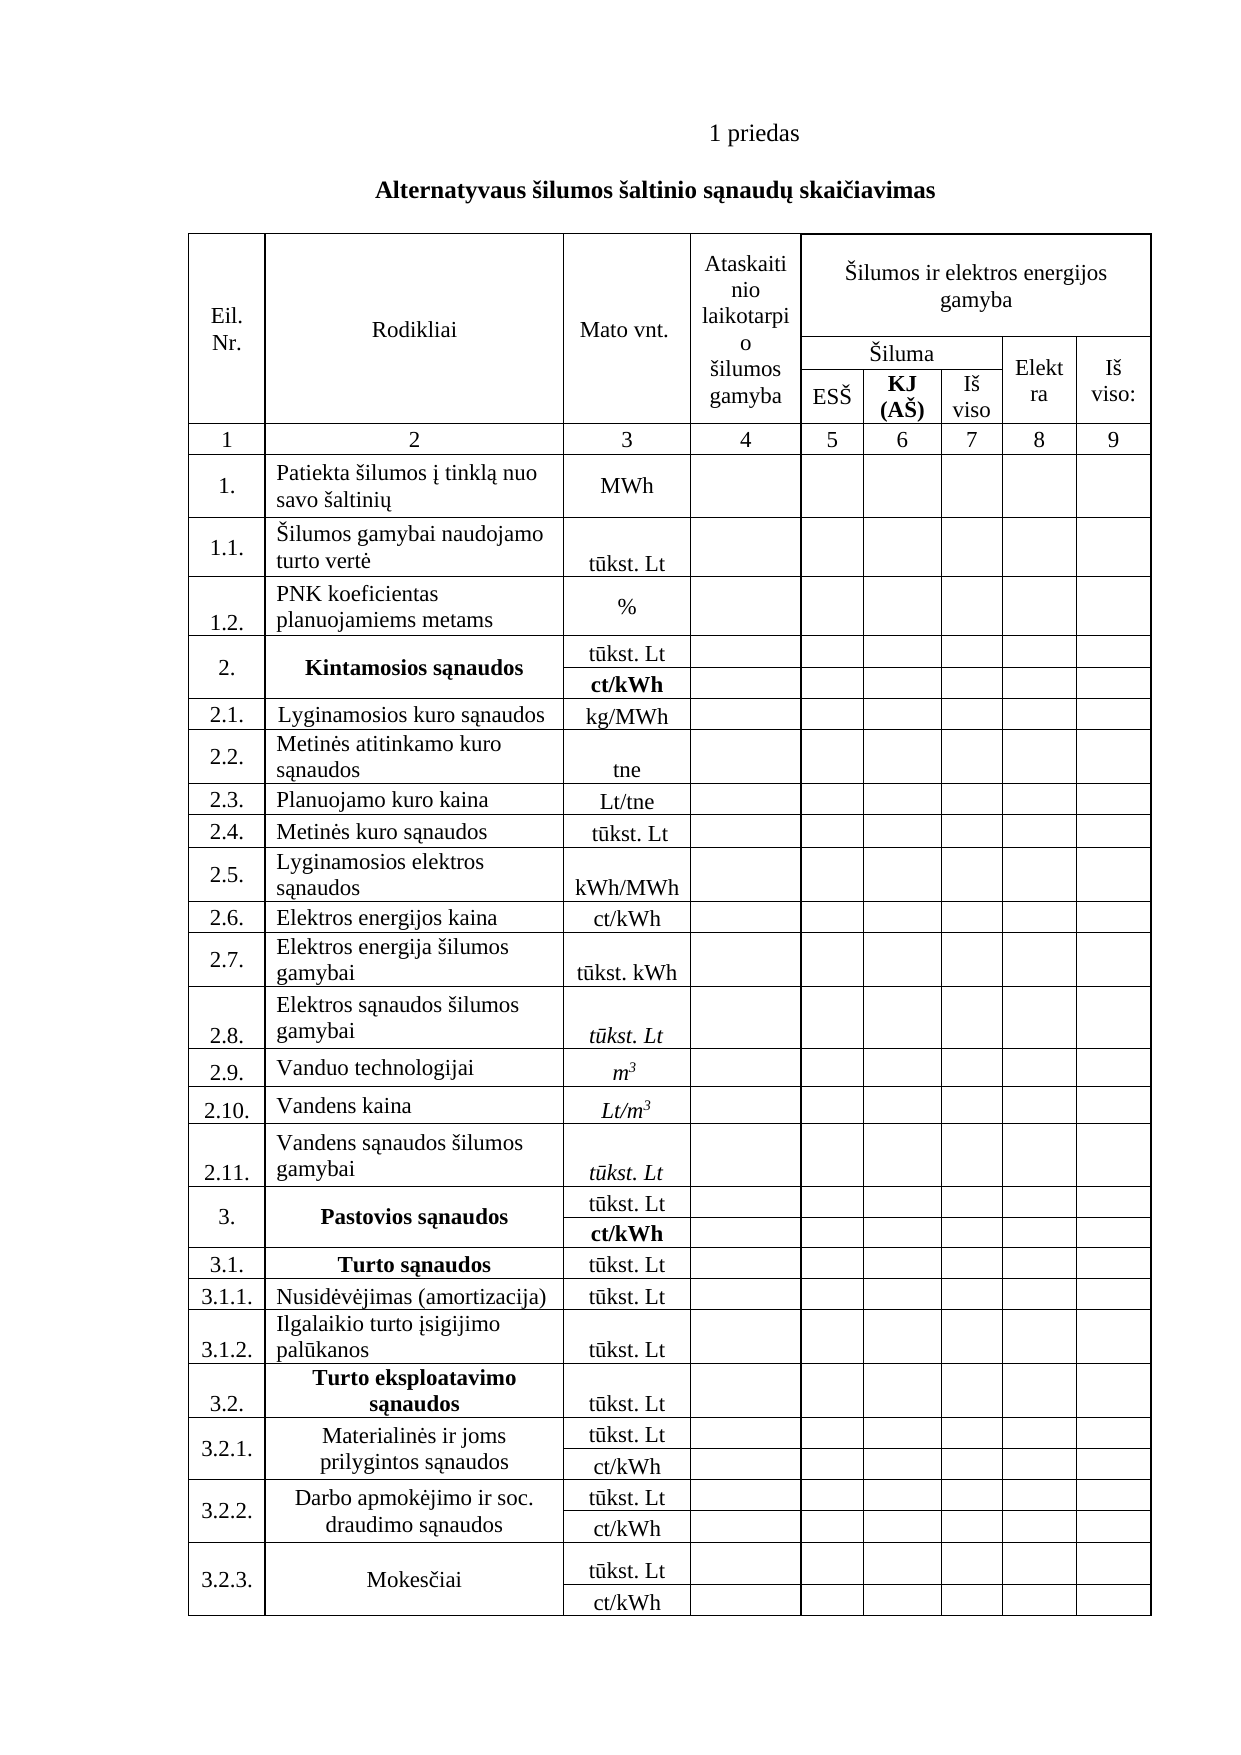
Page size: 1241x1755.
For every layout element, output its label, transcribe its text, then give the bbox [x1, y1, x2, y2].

table_cell [691, 1364, 800, 1417]
table_cell 2.3. [189, 784, 264, 814]
table_cell tūkst. Lt [564, 518, 690, 576]
table_cell [691, 1449, 800, 1479]
table_cell [691, 577, 800, 635]
table_cell 2. [189, 636, 264, 698]
table_cell [691, 636, 800, 667]
table_cell [1077, 1279, 1150, 1309]
table_cell PNK koeficientas planuojamiems metams [266, 577, 563, 635]
table_cell [691, 1187, 800, 1217]
table_cell [802, 1543, 863, 1584]
table_cell [942, 668, 1002, 698]
table_cell 2.4. [189, 815, 264, 847]
table_cell [864, 815, 941, 847]
table_cell KJ (AŠ) [864, 370, 941, 423]
table_cell [802, 902, 863, 932]
table_cell [864, 1124, 941, 1186]
table_cell [1003, 1049, 1076, 1086]
table_cell tūkst. Lt [564, 1364, 690, 1417]
table_cell [802, 1279, 863, 1309]
table_cell [691, 730, 800, 783]
table_cell 3.1. [189, 1248, 264, 1278]
table_cell tūkst. Lt [564, 1418, 690, 1448]
table_cell [1003, 636, 1076, 667]
table_cell [1003, 1511, 1076, 1542]
table_cell [1077, 1543, 1150, 1584]
table_cell Ilgalaikio turto įsigijimo palūkanos [266, 1310, 563, 1363]
text Alternatyvaus šilumos šaltinio sąnaudų skaičiavimas [188, 176, 1122, 204]
table_cell [864, 1543, 941, 1584]
table_cell 7 [942, 424, 1002, 454]
table_cell [1077, 784, 1150, 814]
table_cell [1003, 668, 1076, 698]
table_cell [942, 1218, 1002, 1247]
table_cell [691, 1585, 800, 1615]
table_cell Lt/m3 [564, 1087, 690, 1123]
table_cell [802, 1418, 863, 1448]
table_cell [802, 699, 863, 729]
table_cell [1077, 577, 1150, 635]
table_cell Pastovios sąnaudos [266, 1187, 563, 1247]
table_cell [691, 1511, 800, 1542]
table_cell [864, 1480, 941, 1510]
table_cell [1003, 1480, 1076, 1510]
table_cell [1077, 668, 1150, 698]
table_cell [691, 699, 800, 729]
table_cell [1077, 933, 1150, 986]
table_cell [942, 636, 1002, 667]
table_cell 2.6. [189, 902, 264, 932]
table_cell [1003, 699, 1076, 729]
table_cell [1003, 1218, 1076, 1247]
table_cell Iš viso: [1077, 337, 1150, 423]
table_cell [802, 848, 863, 901]
table_cell [864, 730, 941, 783]
table_cell Elektros energijos kaina [266, 902, 563, 932]
table_cell 3.2.1. [189, 1418, 264, 1479]
table_cell [942, 848, 1002, 901]
table_cell [1003, 1364, 1076, 1417]
table_cell [1077, 1087, 1150, 1123]
table_cell [864, 1279, 941, 1309]
table_cell [1003, 1124, 1076, 1186]
table_cell [802, 668, 863, 698]
table_cell [1003, 1087, 1076, 1123]
table_cell [1003, 1585, 1076, 1615]
table_cell [802, 1087, 863, 1123]
table_cell [942, 987, 1002, 1048]
table_cell [802, 577, 863, 635]
table_cell 9 [1077, 424, 1150, 454]
table_cell [1077, 1480, 1150, 1510]
table_cell [864, 699, 941, 729]
table_cell [942, 730, 1002, 783]
table_cell [1077, 902, 1150, 932]
table_cell [802, 455, 863, 517]
table_cell [1003, 987, 1076, 1048]
table_cell [691, 815, 800, 847]
table_cell Darbo apmokėjimo ir soc. draudimo sąnaudos [266, 1480, 563, 1542]
table_cell [691, 1310, 800, 1363]
table_cell ct/kWh [564, 1449, 690, 1479]
table_cell Metinės atitinkamo kuro sąnaudos [266, 730, 563, 783]
table_cell [1003, 1310, 1076, 1363]
table_cell Mokesčiai [266, 1543, 563, 1615]
table_cell tūkst. Lt [564, 1187, 690, 1217]
table_cell [1077, 455, 1150, 517]
table_cell [942, 1248, 1002, 1278]
table_cell 6 [864, 424, 941, 454]
table_cell 2.9. [189, 1049, 264, 1086]
table_cell Turto eksploatavimo sąnaudos [266, 1364, 563, 1417]
table_cell [802, 1187, 863, 1217]
table_cell [864, 1449, 941, 1479]
table_cell Lyginamosios elektros sąnaudos [266, 848, 563, 901]
table_cell kg/MWh [564, 699, 690, 729]
table_cell [1077, 1364, 1150, 1417]
table_cell Patiekta šilumos į tinklą nuo savo šaltinių [266, 455, 563, 517]
table_cell [864, 1511, 941, 1542]
table_cell [1003, 933, 1076, 986]
table_cell [864, 1585, 941, 1615]
table_cell [691, 455, 800, 517]
table_cell [1003, 518, 1076, 576]
table_cell [1077, 1585, 1150, 1615]
table_cell [1003, 902, 1076, 932]
table_cell 3 [564, 424, 690, 454]
table_header Rodikliai [266, 234, 563, 423]
table_cell 3.2.2. [189, 1480, 264, 1542]
table_cell Vandens kaina [266, 1087, 563, 1123]
table_cell tūkst. Lt [564, 815, 690, 847]
table_cell [802, 730, 863, 783]
table_cell [691, 1248, 800, 1278]
table_cell [1003, 1449, 1076, 1479]
table_cell 2.11. [189, 1124, 264, 1186]
table_cell [864, 987, 941, 1048]
table_cell [1077, 1049, 1150, 1086]
table_cell 2 [266, 424, 563, 454]
table_header Šilumos ir elektros energijos gamyba [802, 235, 1150, 336]
table_cell [1077, 848, 1150, 901]
table_cell [1077, 815, 1150, 847]
table_cell [691, 1543, 800, 1584]
table_cell tne [564, 730, 690, 783]
table_cell [942, 1310, 1002, 1363]
table_cell Vandens sąnaudos šilumos gamybai [266, 1124, 563, 1186]
table_cell [942, 815, 1002, 847]
table_cell [942, 1418, 1002, 1448]
table_cell [942, 933, 1002, 986]
table_cell [942, 455, 1002, 517]
table_cell [942, 902, 1002, 932]
table_cell % [564, 577, 690, 635]
table_cell 2.7. [189, 933, 264, 986]
table_cell [802, 815, 863, 847]
table_cell [1003, 815, 1076, 847]
table_cell [1077, 1218, 1150, 1247]
table_cell [864, 1218, 941, 1247]
table_cell [802, 1049, 863, 1086]
table_cell [864, 1418, 941, 1448]
table_cell [942, 784, 1002, 814]
table_cell [942, 1087, 1002, 1123]
table_cell Šiluma [802, 337, 1002, 369]
table_cell ct/kWh [564, 1218, 690, 1247]
table_cell [691, 1418, 800, 1448]
table_cell tūkst. Lt [564, 1543, 690, 1584]
table_cell [942, 1049, 1002, 1086]
table_cell [1003, 730, 1076, 783]
table_cell Elektros sąnaudos šilumos gamybai [266, 987, 563, 1048]
table_cell [1077, 518, 1150, 576]
table_cell [1077, 1310, 1150, 1363]
table_cell [802, 1511, 863, 1542]
table_cell [691, 1049, 800, 1086]
table_cell [942, 1449, 1002, 1479]
table_cell 4 [691, 424, 800, 454]
table_cell ct/kWh [564, 668, 690, 698]
table_cell [864, 1049, 941, 1086]
table_cell [1003, 1418, 1076, 1448]
text 1 priedas [177, 118, 1122, 147]
table_cell Šilumos gamybai naudojamo turto vertė [266, 518, 563, 576]
table_cell tūkst. Lt [564, 1310, 690, 1363]
table_cell 3.2. [189, 1364, 264, 1417]
table_cell [1077, 699, 1150, 729]
table_cell [864, 518, 941, 576]
table_cell [691, 1480, 800, 1510]
table_cell [864, 636, 941, 667]
table_cell [1077, 1124, 1150, 1186]
table_cell Lyginamosios kuro sąnaudos [266, 699, 563, 729]
table_cell tūkst. Lt [564, 636, 690, 667]
table_cell [1077, 1418, 1150, 1448]
table_header Eil. Nr. [189, 234, 264, 423]
table_header Mato vnt. [564, 234, 690, 423]
table_cell ESŠ [802, 370, 863, 423]
table_cell 3. [189, 1187, 264, 1247]
table_cell 8 [1003, 424, 1076, 454]
table_cell [802, 518, 863, 576]
table_cell [942, 1480, 1002, 1510]
table_cell Materialinės ir joms prilygintos sąnaudos [266, 1418, 563, 1479]
table_cell [942, 1585, 1002, 1615]
table_cell 1.1. [189, 518, 264, 576]
table_cell [864, 1310, 941, 1363]
table_cell [1077, 987, 1150, 1048]
table_cell [691, 518, 800, 576]
table_cell [802, 933, 863, 986]
table_cell MWh [564, 455, 690, 517]
table_header Ataskaitinio laikotarpio šilumos gamyba [691, 234, 800, 423]
table_cell [691, 933, 800, 986]
table_cell 2.2. [189, 730, 264, 783]
table_cell [942, 577, 1002, 635]
table_cell [864, 933, 941, 986]
table_cell tūkst. Lt [564, 987, 690, 1048]
table_cell [802, 784, 863, 814]
table_cell tūkst. Lt [564, 1124, 690, 1186]
table_cell ct/kWh [564, 1585, 690, 1615]
table_cell Planuojamo kuro kaina [266, 784, 563, 814]
table_cell [864, 455, 941, 517]
table_cell 2.10. [189, 1087, 264, 1123]
table_cell [691, 1087, 800, 1123]
table_cell [802, 1310, 863, 1363]
table_cell 1. [189, 455, 264, 517]
table_cell [802, 1124, 863, 1186]
table_cell [1003, 577, 1076, 635]
table_cell tūkst. Lt [564, 1480, 690, 1510]
table_cell ct/kWh [564, 902, 690, 932]
table_cell [864, 1087, 941, 1123]
table_cell [864, 1248, 941, 1278]
table_cell [802, 987, 863, 1048]
table_cell [864, 902, 941, 932]
table_cell [942, 1543, 1002, 1584]
table_cell [1003, 1279, 1076, 1309]
table_cell Elektros energija šilumos gamybai [266, 933, 563, 986]
table_cell [942, 1511, 1002, 1542]
table_cell [864, 848, 941, 901]
table_cell Elektra [1003, 337, 1076, 423]
table_cell 3.1.1. [189, 1279, 264, 1309]
table_cell [1003, 1543, 1076, 1584]
table_cell [942, 1279, 1002, 1309]
table_cell [864, 577, 941, 635]
table_cell [691, 1124, 800, 1186]
table_cell 2.8. [189, 987, 264, 1048]
table_cell [802, 1218, 863, 1247]
table_cell [691, 668, 800, 698]
table_cell tūkst. kWh [564, 933, 690, 986]
table_cell [1077, 1248, 1150, 1278]
table_cell m3 [564, 1049, 690, 1086]
table_cell 2.1. [189, 699, 264, 729]
table_cell Nusidėvėjimas (amortizacija) [266, 1279, 563, 1309]
table_cell [864, 668, 941, 698]
table_cell [1077, 1187, 1150, 1217]
table_cell [942, 1124, 1002, 1186]
table_cell ct/kWh [564, 1511, 690, 1542]
table_cell [691, 784, 800, 814]
table_cell [864, 784, 941, 814]
table_cell [802, 636, 863, 667]
table_cell tūkst. Lt [564, 1248, 690, 1278]
table_cell Turto sąnaudos [266, 1248, 563, 1278]
table_cell [864, 1187, 941, 1217]
table_cell Iš viso [942, 370, 1002, 423]
table_cell [942, 699, 1002, 729]
table_cell [1003, 1248, 1076, 1278]
table_cell [1077, 730, 1150, 783]
table_cell [1003, 455, 1076, 517]
table_cell [802, 1248, 863, 1278]
table_cell Vanduo technologijai [266, 1049, 563, 1086]
table_cell [942, 518, 1002, 576]
table_cell [864, 1364, 941, 1417]
table_cell Kintamosios sąnaudos [266, 636, 563, 698]
table_cell [942, 1364, 1002, 1417]
table_cell 2.5. [189, 848, 264, 901]
table_cell 3.2.3. [189, 1543, 264, 1615]
table_cell [802, 1480, 863, 1510]
table_cell kWh/MWh [564, 848, 690, 901]
table_cell [802, 1364, 863, 1417]
table_cell [691, 848, 800, 901]
table_cell Lt/tne [564, 784, 690, 814]
table_cell 5 [802, 424, 863, 454]
table_cell [1077, 1511, 1150, 1542]
table_cell 1.2. [189, 577, 264, 635]
table_cell 1 [189, 424, 264, 454]
table_cell [1077, 1449, 1150, 1479]
table_cell [1003, 1187, 1076, 1217]
table_cell [1003, 784, 1076, 814]
table_cell [1077, 636, 1150, 667]
table_cell 3.1.2. [189, 1310, 264, 1363]
table_cell [691, 1279, 800, 1309]
table_cell tūkst. Lt [564, 1279, 690, 1309]
table_cell [691, 902, 800, 932]
table_cell [691, 987, 800, 1048]
table_cell [802, 1449, 863, 1479]
table_cell [802, 1585, 863, 1615]
table_cell [1003, 848, 1076, 901]
table_cell Metinės kuro sąnaudos [266, 815, 563, 847]
table_cell [691, 1218, 800, 1247]
table_cell [942, 1187, 1002, 1217]
